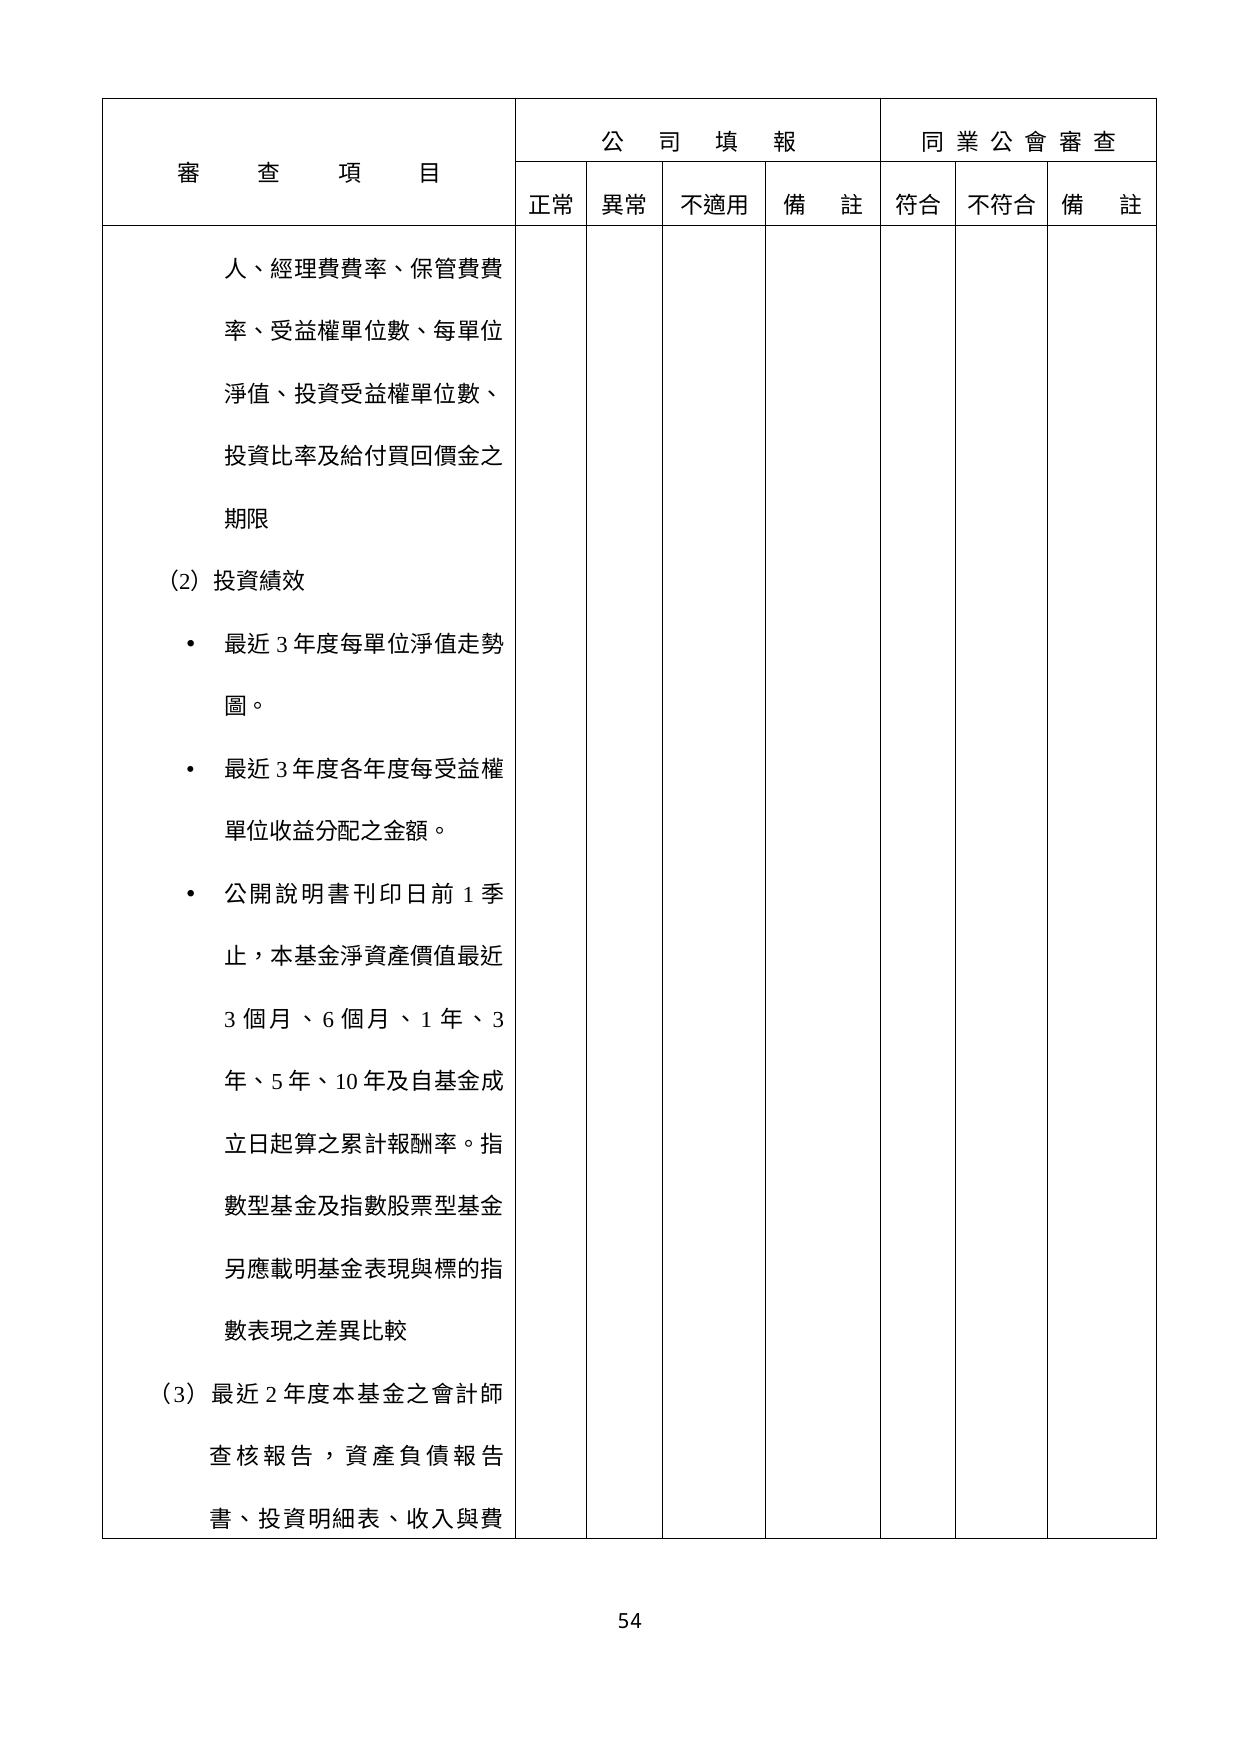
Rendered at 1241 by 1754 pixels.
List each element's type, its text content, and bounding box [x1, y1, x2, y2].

table_cell 不適用 [663, 162, 765, 224]
table_cell 不符合 [956, 162, 1047, 224]
table_header 公 司 填 報 [516, 99, 880, 161]
table_cell [663, 226, 765, 1538]
table_cell 異常 [587, 162, 662, 224]
table_cell [881, 226, 955, 1538]
table_cell [766, 226, 880, 1538]
table_cell 正常 [516, 162, 586, 224]
table_cell 備 註 [766, 162, 880, 224]
table_cell [587, 226, 662, 1538]
table_cell 符合 [881, 162, 955, 224]
table_cell [956, 226, 1047, 1538]
table_header 審 查 項 目 [103, 99, 515, 224]
table_cell 備 註 [1048, 162, 1156, 224]
table_cell [1048, 226, 1156, 1538]
table_header 同 業 公 會 審 查 [881, 99, 1156, 161]
table_cell 【公開說明書】（追加募集案僅需檢附公開說明書修正對照表） ※下列資料應符合金管會規定之格式 是否依證券投資信託事業募集證券投資信託基金公開說明書應行記載事項準則規定，於所編製公開說明書封面註明係申請（報）用之稿本 是否依證券投資信託事業募集證券投資信託基金公開說明書應行記載事項準則規定，記載下列事項： （一）編製目錄及頁次 （二）封面依序刊印事項： 1.基金名稱（保本型基金應用括弧以不同顏色顯著字體標明保本比率及基金之類型(保證型或保護型)） 2.基金種類（股票型、債券型、平衡型、保本型、組合型、指數型、指數股票型（Exchange Traded Fund；ETF）、貨幣市場基金、傘型或其他經金融監督管理委員會（以下簡稱金管會）核定者 3.基本投資方針 4.基金型態（開放式或封閉式） 5.基金投資國外地區者，註明「投資國外」 6.基金以外幣計價者，註明本基金以______幣計價 7.本次核准發行總面額 8.本次核准發行受益權單位數 9.保本型基金為保證型者，保證機構之名稱 10.證券投資信託事業之名稱 11.以顯著方式刊印下列文字： （1）「本基金經金融監督管理委員會核准或同意生效，惟不表示本基金絕無風險。本證券投資信託事業以往之經理績效不保證本基金之最低投資收益；本證券投資信託事業除盡善良管理人之注意義務外，不負責本基金之盈虧，亦不保證最低之收益」 （2）保本型基金為保證型者，應刊印「本基金經金融監督管理委員會核准或同意生效，惟不表示本基金絕無風險。投資人持有本基金至到期日時，始可享有_____%的本金保證。投資人於到期日前買回者或有本基金信託契約第__條第一款至第六款應終止之情事者，不在保證範圍，投資人應承擔整個投資期間之相關費用，並依當時淨值計算買回價格。投資人應了解到期日前本基金之淨值可能因市場因素而波動。投資人在進行交易前，應確定已充分瞭解本基金之風險與特性。」等文字。 （3）保本型基金為保護型者，應刊印「本基金無提供保證機構保證之機制，係透過投資工具達成保護本金之功能。本基金經金融監督管理委員會核准或同意生效，惟不表示本基金絕無風險。投資人持有本基金至到期日時，始可享有_____%的本金保護。投資人於到期日前買回者或有本基金信託契約第___條應提前終止之情事者，不在保護範圍，投資人應承擔整個投資期間之相關費用，並依當時淨值計算買回價格。投資人應了解到期日前本基金之淨值可能因市場因素而波動，因保護並非保證，投資標的之發行人違約或發生信用風險等因素，將無法達到本金保護之效果，投資人在進行交易前，應確定已充分瞭解本基金之風險與特性。」等文字，後段文字並應以加大粗黑字體或不同顏色等特別顯著方式刊印。 （4）非投資等級債券基金應以不同顏色顯著字體方式，載明適合之投資人屬性，並刊印「投資人投資非投資等級債券基金不宜占其投資組合過高之比重」，及「本基金經金融監督管理委員會核准，惟不表示絕無風險。由於非投資等級債券之信用評等未達投資等級或未經信用評等，且對利率變動的敏感度甚高，故本基金可能會因利率上升、市場流動性下降，或債券發行機構違約不支付本金、利息或破產而蒙受虧損。本基金不適合無法承擔相關風險之投資人。基金經理公司以往之經理績效不保證基金之最低投資收益；基金經理公司除盡善良管理人之注意義務外，不負責本基金之盈虧，亦不保證最低之收益，投資人申購前應詳閱基金公開說明書。」等文字。 （5）環境、社會及治理相關主題基金，應刊印「本基金屬環境、社會及治理相關主題基金，永續相關重要發行資訊之揭露請詳見第__頁至第__頁」，定期評估資訊將於公司網站（https://）公告。 （6）有關本基金運用限制及投資風險之揭露請詳見第__頁至第__頁 （7）固定收益基金應以粗體字警示投資人投資基金應注意之風險，並應補充包含債券發行人違約之信用風險 （8）本公開說明書之內容如有虛偽或隱匿之情事者，應由本證券投資信託事業與負責人及其他曾在公開說明書上簽章者依法負責 （9）查詢本公開說明書之網址，包括本會指定之資訊申報網站之網址及公司揭露公開說明書相關資料之網址 （※公開資訊觀測站網址應為https://mops.twse.com.tw/mops/web/index） （10）信託業兼營證券投資信託業務經本會核准得自行保管基金資產者，應標明自行保管及設有信託監察人之字句 12.刊印日期 （三）封裡依序刊印下列事項： 1.證券投資信託事業總公司之名稱、地址、網址及電話，發言人之姓名、職稱、聯絡電話及電子郵件信箱 2.基金保管機構之名稱、地址、網址及電話。（信託業兼營證券投資信託業務經本會核准得自行保管基金資產者，載明信託監察人之姓名或名稱、地址、網址或電子郵件信箱及電話） 3.受託管理機構之名稱、地址、網址及電話 4.國外投資顧問公司之名稱、地址、網址及電話 5.國外受託保管機構之名稱、地址、網址及電話 6.基金經保證機構保證者，保證機構之名稱、地址、網址及電話 7.受益憑證簽證機構之名稱、地址、網址及電話 8.受益憑證事務代理機構之名稱、地址、網址及電話 9.基金之財務報告簽證會計師姓名、事務所名稱、地址、網址及電話 10.證券投資信託事業或基金經信用評等機構評等者，信用評等機構之名稱、地址、網址及電話 11.公開說明書之陳列處所、分送方式及索取之方法 （四）封底應刊印事項： 證券投資信託事業及其負責人簽章或蓋章 （五）基金概況應刊印事項： 1.基金簡介 （1）發行總面額 （2）受益權單位總數 （3）每受益權單位面額 （4）得否追加發行 （5）成立條件(有成立日期者，亦一併列明) （6）預定發行日期 （7）存續期間 （8）投資地區及標的 (保本型基金應列示投資固定收益商品及證券相關商品之預估投資比率、投資商品之發行者、交易對象及參與率等) （9）基本投資方針及範圍簡述 （10）投資策略及特色之重點摘述 （11）本基金適合之投資人屬性分析 （12）銷售開始日 （13）銷售方式 （14）銷售價格 （15）最低申購金額 （16）證券投資信託事業為防制洗錢而可能要求申購人提出之文件及拒絕申購之情況 （17）買回開始日（保本型基金敍明接受買回之方式及因應買回處分資產之程序） （18）買回費用 （19）買回價格 （20）短線交易之規範及處理 ※應包含短線交易之定義、買回費率、買回費用計算方式及短線交易案例說明等事項 （21）基金營業日之定義 （22）經理費（保本型基金之經理費率應以明顯字體列示） （23）保管費(信託業兼營證券投資信託業務經本會核准得自行保管基金資產者，其信託監察人之報酬) （24）基金經保證機構保證者，保證機構之業務性質、財務狀況、 信用評等、保證條件、範圍、保證費及保證契約主要內容；並以釋例說明保證機制及高於保證金額之潛在回報之計算方法 （25）是否分配收益 2.基金性質 （1）基金之設立及其依據 （2）證券投資信託契約關係 （3）追加募集基金者，應刊印該基金成立時及歷次追加發行之情形 3.證券投資信託事業之職責（概述） 4.基金保管機構之職責（概述） （信託業兼營證券投資信託業務經本會核准得自行保管基金資產者，應記載信託監察人之職責） 5.基金保證機構之職責(概述) 6.基金投資 （1）基金投資方針及範圍。 ※債券型基金者，應敘明其資產組合及持有固定收益證券部位之加權平均存續期間管理策略 （2）證券投資信託事業運用基金投資之決策過程、基金經理人之姓名、主要經(學)歷及權限。基金經理人同時管理其他基金者，應揭露所管理之其他基金名稱及所採取防止利益衝突之措施 ※基金經理人主要經歷應加註起迄時間 ※基金經理人管理1檔基金以上者，請詳述公司實際採行之防範措施 ※請同業公會確認基金經理人符合證券投資信託事業負責人與業務人員管理規則第5條資格、資格條件符合最新法令規定及已接受6小時期貨暨選擇權相關法規之職前及在職訓練課程（請查詢最新受訓紀錄） （3）證券投資信託事業運用基金，將基金之管理業務複委任第三人處理者，應敘明複委任業務情形及受託管理機構對受託管理業務之專業能力 （4）證券投資信託事業運用基金，委託國外投資顧問公司提供投資顧問服務，應敘明國外投資顧問公司提供基金顧問服務之專業能力 （5）基金運用之限制 ※有關各投資標的信用評等之規定，勿分散說明，集中陳述為宜。 （6）基金參與股票發行公司股東會行使表決權之處理原則及方法 是否符合證券投資信託事業管理規則第19條第2項第6款及證券投資信託事業負責人與業務人員管理規則第13條第2項第6款規定證券投資信託事業及其負責人、部門主管、分支機構經理人、其他業務人員或受僱人，不得轉讓出席股東會委託書或藉行使基金持有股票之投票表決權，收受金錢或其他利益 是否依證券投資信託事業管理規則第23條第4項規定，出席股東會行使表決權並應作成書面紀錄，循序編號建檔並至少保存5年 （7）組合基金參與子基金之受益人大會行使表決權之處理原則及方法 經理公司應依據子基金之信託契約或公開說明書之規定行使表決權，並基於受益人之最大利益，支持子基金經理公司所提之議案。但子基金之經理公司所提之議案有損及受益人權益之虞者，得依經理公司董事會之決議辦理 經理公司不得轉讓或出售子基金之受益人大會表決權。經理公司之董事、監察人、經理人、業務人員及其他受僱人員，亦不得轉讓或出售該表決權，收受金錢或其他利益 （8）基金投資國外地區者，應刊印下列事項： ※下列說明資料應更新至最新資料 主要投資地區（國）經濟環境簡要說明 經濟發展及各主要產業概況 外匯管理及資金匯出入規定 最近3年當地幣值對美元匯率之最高、最低數額及其變動情形 主要投資證券市場簡要說明下列資料 ※是否依證券投資信託事業募集證券投資信託基金公開說明書應行記載事項準則規定之格式填列 最近2年發行及交易市場概況 最近2年市場之週轉率及本益比 市場資訊揭露效率(包括時效性及充分性)之說明 證券之交易方式 投資國外證券化商品或新興產業者，應敘明該投資標的或產業最近2年國外市場概況 證券投資信託事業對基金之外匯收支從事避險交易者，應敘明其避險方法 基金投資國外地區者，證券投資信託事業應說明配合本基金出席所投資外國股票（或基金）發行公司股東會（受益人會議）之處理原則及方法 7.保本型基金： （1）相關投資連結標的之性質 （2）本基金之設定參數，含參與比率及投資期間，並註明實際參與率釐定之時間，以及通知受益人之方式 （3）保護型基金未設立保證機構，應載明本基金無提供保證機構保證之機制，係透過投資工具達成保護本金之功能。 （4）保護型基金應明定，因應受益人提前請求買回而處分資產及到期日時，達成保護本金之控管機制 8.指數型基金及指數股票型基金： （1）指數編製方式及經理公司追蹤、模擬或複製表現之操作方式，包含調整投資組合方式，以及基金投資於指數具代表性之成分證券樣本時，為使該樣本明確反映指數整體特色之抽樣及操作方式 （2）基金表現與標的指數表現之差異比較，其比較方式應載明其定義及計算公式 9.傘型基金： 各子基金之投資範圍、主要區隔及異同分析；其應記載事項之內容為各子基金所共通者，得標註各子基金皆同，免重複列示，其應記載事項之內容為各子基金不同者，應分別列示，並比較其差異 10.外幣計價基金： 敍明本基金計價、申購及買回之幣別，匯率適用時點及使用之匯率資訊取得來源 11.環境、社會及治理相關主題基金： （1）投資目標與衡量標準：本基金之主要永續投資重點和目標，所採用環境、社會及治理標準或原則與投資重點關連性。基金應設定一個或多個永續投資目標，並具體說明衡量實現永續投資目標實現程度之評量指標。 （2）投資策略與方法：經理公司為達成永續投資目標所採用投資策略類型，將環境、社會及治理因素納入投資流程之具體作法，對環境、社會及治理相關因素之考慮過程，以及衡量該等因素之評估衡量方法。 （3）投資比例配置：本基金持有符合環境、社會及治理相關投資重點之標的占基金淨資產價值之最低投資比重，並說明如何確保基金資產整體運用不會對永續投資目標造成重大損害。 （4）參考績效指標：若本基金有設定環境、社會及治理績效指標，應說明該指標之特性，以及該指標是否與本基金之相關環境、社會及治理投資重點保持一致。 （5）排除政策：本基金之投資是否有排除政策及排除的類型。 （6）風險警語：本基金之環境、社會及治理投資重點之相關風險描述。 （7）盡職治理參與：本基金所適用盡職治理政策及執行方式，以及經理公司盡職治理報告之查詢方法或途徑。 （8）定期揭露：經理公司募集發行本基金後，應於年度結束後二個月，每年在公司網站上向投資人揭露下列定期評估資訊，並揭露查詢基金定期評估資訊之網址，以及經理公司揭露盡職治理報告書相關資料之網址： 本基金資產組成符合所定環境、社會及治理投資策略與篩選標準之實際投資比重。 如有設定績效參考指標，應比較本基金採用環境、社會及治理篩選標準與績效指標對成分證券篩選標準兩者間的差異。 本基金為達到永續投資重點和目標，而採取盡職治理行動。 （9）其他本會規定應行記載事項。 12.投資風險揭露要素事項： （1）類股過度集中之風險 （2）產業景氣循環之風險 （3）流動性風險 （4）外匯管制及匯率變動之風險 （5）投資地區政治、經濟變動之風險 （6）商品交易對手及保證機構之信用風險 （7）投資結構式商品之風險 （8）其他投資標的或特定投資策略之風險 （9）從事證券相關商品交易之風險 （10）出借所持有之有價證券或借入有價證券之相關風險 （11）其他投資風險 13.收益分配 （1）分配之項目 （2）分配之時間 （3）給付之方式 14.申購受益憑證 （1）申購程序、地點及截止時間 （2）申購價金之計算及給付方式 ※申購手續費之計算方式應詳細說明之 （3）受益憑證之交付 （4）證券投資信託事業不接受申購或基金不成立時之處理 15.買回受益憑證 （1）買回程序、地點及截止時間。 ※買回截止時間應載明「除能證明投資人係於截止時間前提出買回申請者，逾時申請應視為次一買回申請日之買回申請」 （2）買回價金之計算 ※訂定基金短線交易買回費率及收取買回費用之計算方式。短線交易規範應公平對待所有受益人。 （3）買回價金給付之時間及方式 （4）受益憑證之換發 （5）買回價金遲延給付之情形 ※應增列恢復計算基金之買回價格規定 （6）買回撤銷之情形 16.受益人之權利及負擔 （1）受益人應有之權利內容 （2）受益人應負擔費用之項目及其計算、給付方式 ※應包含短線交易費用之給付方式 （3）受益人應負擔租稅之項目及其計算、繳納方式 是否符合修正後財政部81.4.23財稅第811663751號函、財政部91.11.27台財稅字第0910455815號令及其他相關最新法令規定 （4）受益人會議 召集事由 召集程序 決議方式 17.基金之資訊揭露 （1）依法令及證券投資信託契約規定應揭露之資訊內容 是否符合證券投資信託契約規定 （2）資訊揭露之方式、公告及取得方法。 ※資訊揭露之公告，應依相關規定分別將所有應公告之事項及選定之公告方式各別列示，以利投資人查詢 （3）證券投資信託事業申請募集指數型基金及指數股票型基金者，應記載投資人取得指數組成調整、基金與指數表現差異比較等最新基金資訊及其他重要資訊之途徑。 18.基金運用狀況 ※是否依證券投資信託事業募集證券投資信託基金公開說明書應行記載事項準則規定之格式填列 （1）投資情形（列示公開說明書刊印日前1個月月底基金資料） 淨資產總額之組成項目、金額及比率 投資單一股票金額占基金淨資產價值百分之一以上者，列示該股票之名稱、股數、每股市價、投資金額及投資比率 投資單一債券金額占基金淨資產價值百分之一以上者，列示該債券之名稱、投資金額及投資比率 組合型基金投資單一子基金金額佔基金淨資產價值百分之一以上者，列示該子基金名稱、經理公司、基金經理人、經理費費率、保管費費率、受益權單位數、每單位淨值、投資受益權單位數、投資比率及給付買回價金之期限 （2）投資績效 最近3年度每單位淨值走勢圖。 最近3年度各年度每受益權單位收益分配之金額。 公開說明書刊印日前1季止，本基金淨資產價值最近3個月、6個月、1年、3年、5年、10年及自基金成立日起算之累計報酬率。指數型基金及指數股票型基金另應載明基金表現與標的指數表現之差異比較 （3）最近2年度本基金之會計師 查核報告，資產負債報告書、投資明細表、收入與費用報告書、可分配收益表、資本帳戶變動表、附註及明細表。 （4）最近年度及公開說明書刊印日前1季止，基金委託證券商買賣有價證券總金額前5名之證券商名稱、支付該證券商手續費之金額。若證券商為該基金之受益人者，應一併揭露其持有基金之受益權單位數及比例 （5）基金接受信用評等機構評等者，應揭露信用評等機構對基金之評等報告 （6）其他應揭露事項 （六）證券投資信託契約主要內容應刊印事項： 1.基金名稱、證券投資信託事業名稱、基金保管機構名稱(信託業兼營證券投資信託業務經本會核准得自行保管基金資產者，其信託監察人之姓名或名稱）及基金存續期間 2.基金發行總面額及受益權單位總數 3.受益憑證之發行及簽證 4.受益憑證之申購 5.基金之成立與不成立 6.受益憑證之上市及終止上市 7.基金之資產 8.基金應負擔之費用 9.受益人之權利、義務與責任 10.證券投資信託事業之權利、義務與責任 11.基金保管機構之權利、義務與責任 (信託業兼營證券投資信託業務經本會核准得自行保管基金資產者，其信託監察人之權利、義務與責任) 12.運用基金投資證券之基本方針及範圍 13.收益分配 14.受益憑證之買回 15.基金淨資產價值及受益權單位淨資產價值之計算 16.證券投資信託事業之更換 17.基金保管機構之更換(信託業兼營證券投資信託業務經本會核准得自行保管基金資產者，其信託監察人之更換) 18.證券投資信託契約之終止 19.基金之清算 20.受益人名簿 21.受益人會議 22.通知及公告 23.證券投資信託契約之修訂 以顯著方式刊印下列文字：「依據證券投資信託及顧問法第20條及證券投資信託事業管理規則第21條第1項規定，證券投資信託事業應於其營業處所及其基金銷售機構營業處所，或以其他經主管機關指定之其他方式備置證券投資信託契約，以供投資人查閱；證券投資信託事業應依投資人之請求，提供證券投資信託契約副本，並得收取工本費新臺幣壹百元」 （七）證券投資信託事業概況應刊印事項： ※是否依證券投資信託事業募集證券投資信託基金公開說明書應行記載事項準則規定之格式填列 1.事業簡介 （1）設立日期 （2）最近3年股本形成經過 （3）營業項目 （4）沿革：最近5年度募集之基金、分公司及子公司之設立、董事監察人或主要股東股權之移轉或更換、經營權之改變及其他重要紀事 2.事業組織(列示公開說明書刊印日前1個月月底證券投資信託事業資料) （1）股權分散情形 股東結構(各類股東之組合比例) 主要股東名單(股權比例5%以上股東之名稱、持股數額及比率 （2）組織系統（證券投資信託事業之組織結構、各主要部門（於信託業為兼營證券投資信託業務部門）所營業務及員工人數) （3）總經理、副總經理及各單位主管（於信託業為兼營證券投資信託業務部門主管）之姓名、就任日期、持有證券投資信託事業之股份數額及比例、主要經(學)歷、目前兼任其他公司之職務。 （4）董事及監察人之姓名、選任日 期、任期、選任時及現在持有證券投資信託事業股份數額及比率、主要經(學)歷 3.利害關係公司揭露：列示公開說明書刊印日前1個月月底與證券投資信託事業有下列情事之公司： （1）與證券投資信託事業具有公司法第6章之1所定關係者 （2）證券投資信託事業董事、監察人或綜合持股達5%以上之股東 （3）前目人員或證券投資信託事業經理人與該公司董事、監察人、經理人或持有已發行股份10%以上股東為同1人或具有配偶關係者 4.營運情形 （1）列示刊印日前1個月月底，證券投資信託事業經理其他基金之名稱、成立日、受益權單位數、淨資產金額及每單位淨資產價值 （2）最近2年度證券投資信託事業之會計師查核報告、資產負債表、損益表及股東權益變動表 5.受處罰之情形（列示最近2年證券投資信託事業受本會處分及糾正之時間及詳情） 6.訴訟或非訟事件(證券投資信託事業目前尚在繫屬中之重大訴訟、非訟或行政爭訟事件，其結果可能對受益人權益有重大影響者，應揭露其系爭事實、標的金額、訴訟開始日期、主要訴訟當事人及目前處理情形 （八）受益憑證銷售及買回機構之名稱、地址及電話 （九）其他本會規定應特別記載之事項： 1.證券投資信託事業遵守中華民國證券投資信託暨顧問商業同業公會會員自律公約之聲明書 2.證券投資信託事業內部控制制度聲明書 3.證券投資信託事業就公司治理運作情形載明下列事項： （1）董事會之結構及獨立性 （2）董事會及經理人之職責 （3）監察人之組成及職責 （4）利害關係人之權利及關係 （5）對於法令規範資訊公開事項之詳細情形 （6）其他公司治理之相關資訊 4.本次發行之基金信託契約與契約範本條文對照表 5.其他本會規定應特別記載之事項 [103, 226, 515, 1538]
table_cell [516, 226, 586, 1538]
